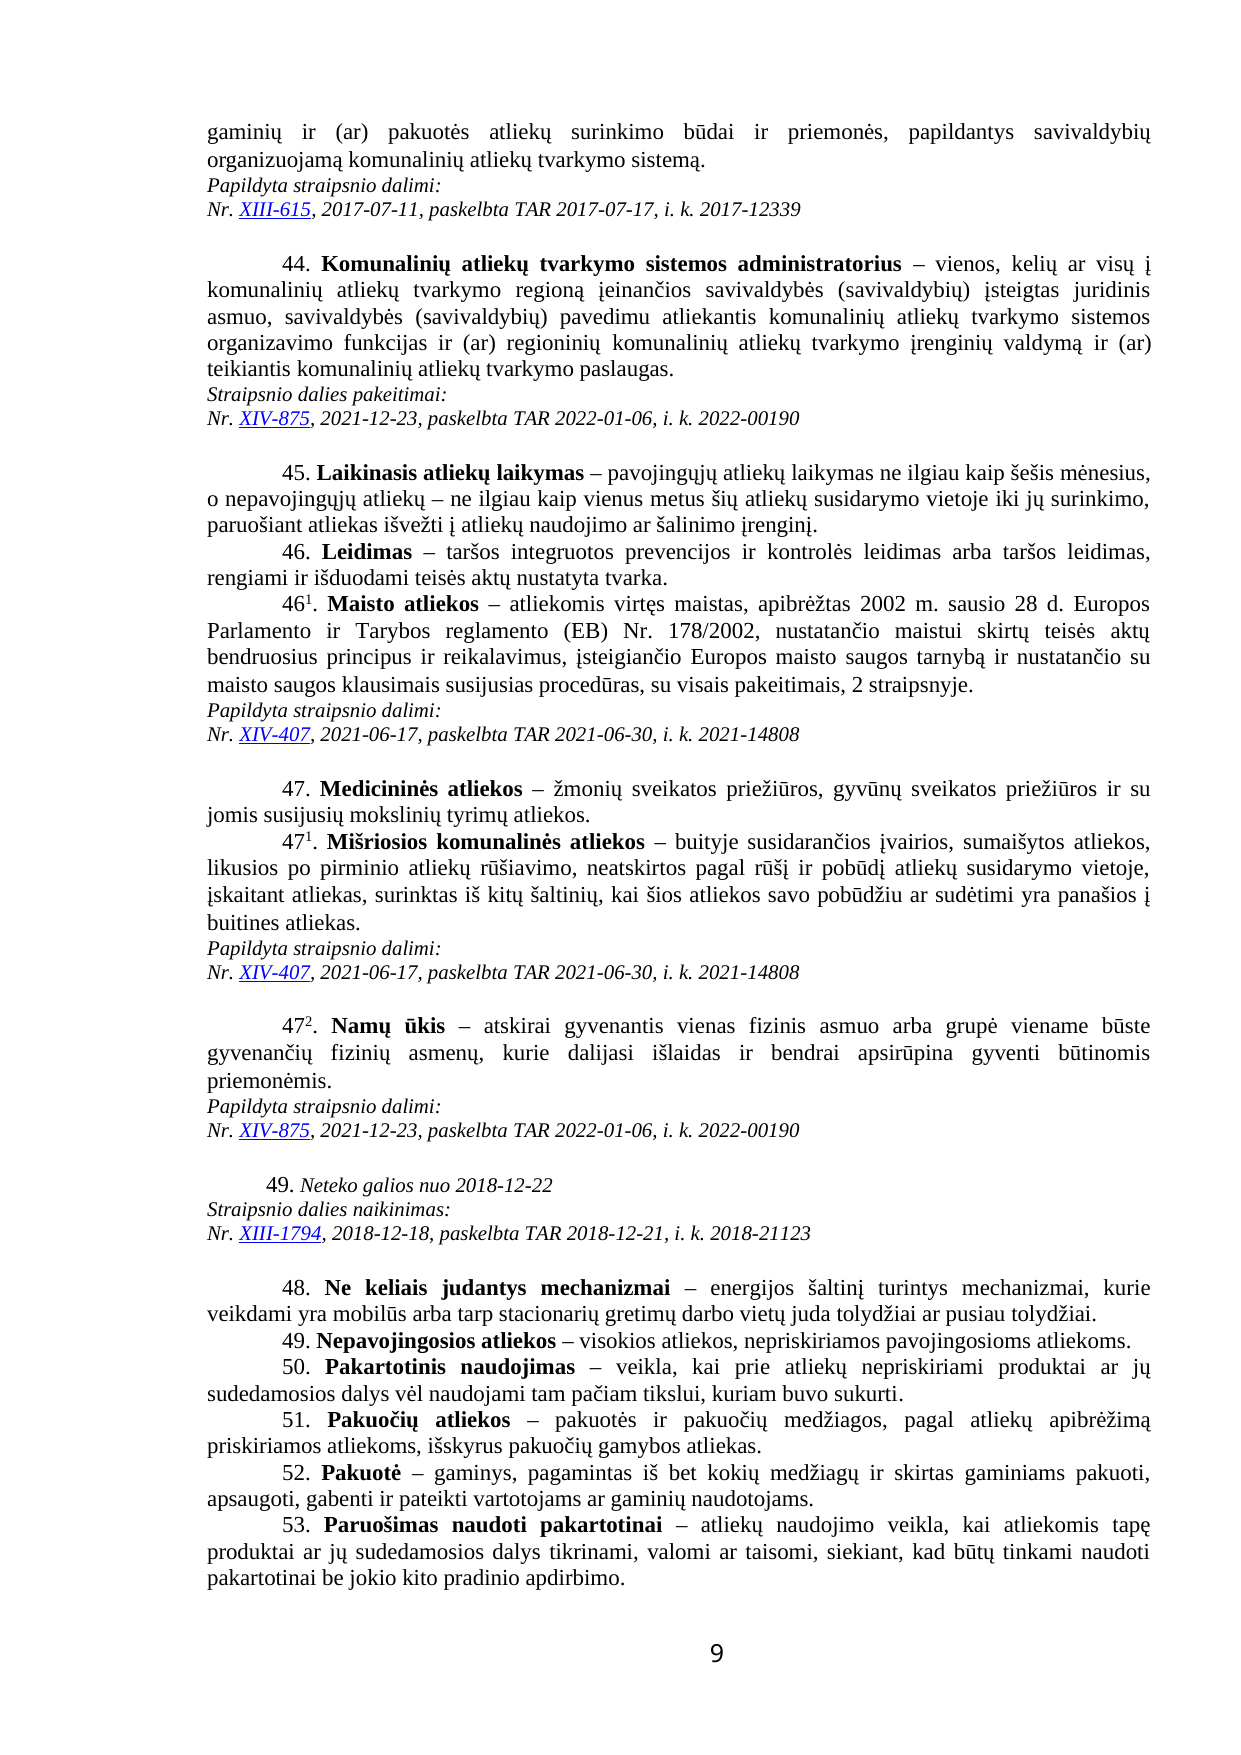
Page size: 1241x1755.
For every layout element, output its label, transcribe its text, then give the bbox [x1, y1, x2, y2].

text 47. Medicininės atliekos – žmonių sveikatos priežiūros, gyvūnų sveikatos priežiūros ir su jomis susijusių mokslinių tyrimų atliekos. [207, 775, 1152, 828]
text 45. Laikinasis atliekų laikymas – pavojingųjų atliekų laikymas ne ilgiau kaip šešis mėnesius, o nepavojingųjų atliekų – ne ilgiau kaip vienus metus šių atliekų susidarymo vietoje iki jų surinkimo, paruošiant atliekas išvežti į atliekų naudojimo ar šalinimo įrenginį. [207, 459, 1152, 538]
text Papildyta straipsnio dalimi: [207, 173, 1152, 197]
text 461. Maisto atliekos – atliekomis virtęs maistas, apibrėžtas 2002 m. sausio 28 d. Europos Parlamento ir Tarybos reglamento (EB) Nr. 178/2002, nustatančio maistui skirtų teisės aktų bendruosius principus ir reikalavimus, įsteigiančio Europos maisto saugos tarnybą ir nustatančio su maisto saugos klausimais susijusias procedūras, su visais pakeitimais, 2 straipsnyje. [207, 591, 1152, 698]
text Nr. XIV-875, 2021-12-23, paskelbta TAR 2022-01-06, i. k. 2022-00190 [207, 1118, 1152, 1142]
text 48. Ne keliais judantys mechanizmai – energijos šaltinį turintys mechanizmai, kurie veikdami yra mobilūs arba tarp stacionarių gretimų darbo vietų juda tolydžiai ar pusiau tolydžiai. [207, 1274, 1152, 1327]
text Papildyta straipsnio dalimi: [207, 936, 1152, 960]
text Papildyta straipsnio dalimi: [207, 1094, 1152, 1118]
text Straipsnio dalies naikinimas: [207, 1197, 1152, 1221]
text 53. Paruošimas naudoti pakartotinai – atliekų naudojimo veikla, kai atliekomis tapę produktai ar jų sudedamosios dalys tikrinami, valomi ar taisomi, siekiant, kad būtų tinkami naudoti pakartotinai be jokio kito pradinio apdirbimo. [207, 1511, 1152, 1590]
text 49. Nepavojingosios atliekos – visokios atliekos, nepriskiriamos pavojingosioms atliekoms. [207, 1327, 1152, 1353]
text 471. Mišriosios komunalinės atliekos – buityje susidarančios įvairios, sumaišytos atliekos, likusios po pirminio atliekų rūšiavimo, neatskirtos pagal rūšį ir pobūdį atliekų susidarymo vietoje, įskaitant atliekas, surinktas iš kitų šaltinių, kai šios atliekos savo pobūdžiu ar sudėtimi yra panašios į buitines atliekas. [207, 828, 1152, 936]
text Nr. XIV-407, 2021-06-17, paskelbta TAR 2021-06-30, i. k. 2021-14808 [207, 960, 1152, 984]
text 50. Pakartotinis naudojimas – veikla, kai prie atliekų nepriskiriami produktai ar jų sudedamosios dalys vėl naudojami tam pačiam tikslui, kuriam buvo sukurti. [207, 1353, 1152, 1406]
text 52. Pakuotė – gaminys, pagamintas iš bet kokių medžiagų ir skirtas gaminiams pakuoti, apsaugoti, gabenti ir pateikti vartotojams ar gaminių naudotojams. [207, 1459, 1152, 1511]
text Papildyta straipsnio dalimi: [207, 698, 1152, 722]
text 49. Neteko galios nuo 2018-12-22 [207, 1171, 1152, 1197]
text 472. Namų ūkis – atskirai gyvenantis vienas fizinis asmuo arba grupė viename būste gyvenančių fizinių asmenų, kurie dalijasi išlaidas ir bendrai apsirūpina gyventi būtinomis priemonėmis. [207, 1013, 1152, 1094]
text Nr. XIII-1794, 2018-12-18, paskelbta TAR 2018-12-21, i. k. 2018-21123 [207, 1221, 1152, 1245]
text gaminių ir (ar) pakuotės atliekų surinkimo būdai ir priemonės, papildantys savivaldybių organizuojamą komunalinių atliekų tvarkymo sistemą. [207, 118, 1152, 173]
text Nr. XIV-875, 2021-12-23, paskelbta TAR 2022-01-06, i. k. 2022-00190 [207, 406, 1152, 430]
text 46. Leidimas – taršos integruotos prevencijos ir kontrolės leidimas arba taršos leidimas, rengiami ir išduodami teisės aktų nustatyta tvarka. [207, 538, 1152, 591]
text Nr. XIII-615, 2017-07-11, paskelbta TAR 2017-07-17, i. k. 2017-12339 [207, 197, 1152, 221]
text Straipsnio dalies pakeitimai: [207, 382, 1152, 406]
text 51. Pakuočių atliekos – pakuotės ir pakuočių medžiagos, pagal atliekų apibrėžimą priskiriamos atliekoms, išskyrus pakuočių gamybos atliekas. [207, 1406, 1152, 1459]
text Nr. XIV-407, 2021-06-17, paskelbta TAR 2021-06-30, i. k. 2021-14808 [207, 722, 1152, 746]
text 44. Komunalinių atliekų tvarkymo sistemos administratorius – vienos, kelių ar visų į komunalinių atliekų tvarkymo regioną įeinančios savivaldybės (savivaldybių) įsteigtas juridinis asmuo, savivaldybės (savivaldybių) pavedimu atliekantis komunalinių atliekų tvarkymo sistemos organizavimo funkcijas ir (ar) regioninių komunalinių atliekų tvarkymo įrenginių valdymą ir (ar) teikiantis komunalinių atliekų tvarkymo paslaugas. [207, 250, 1152, 382]
